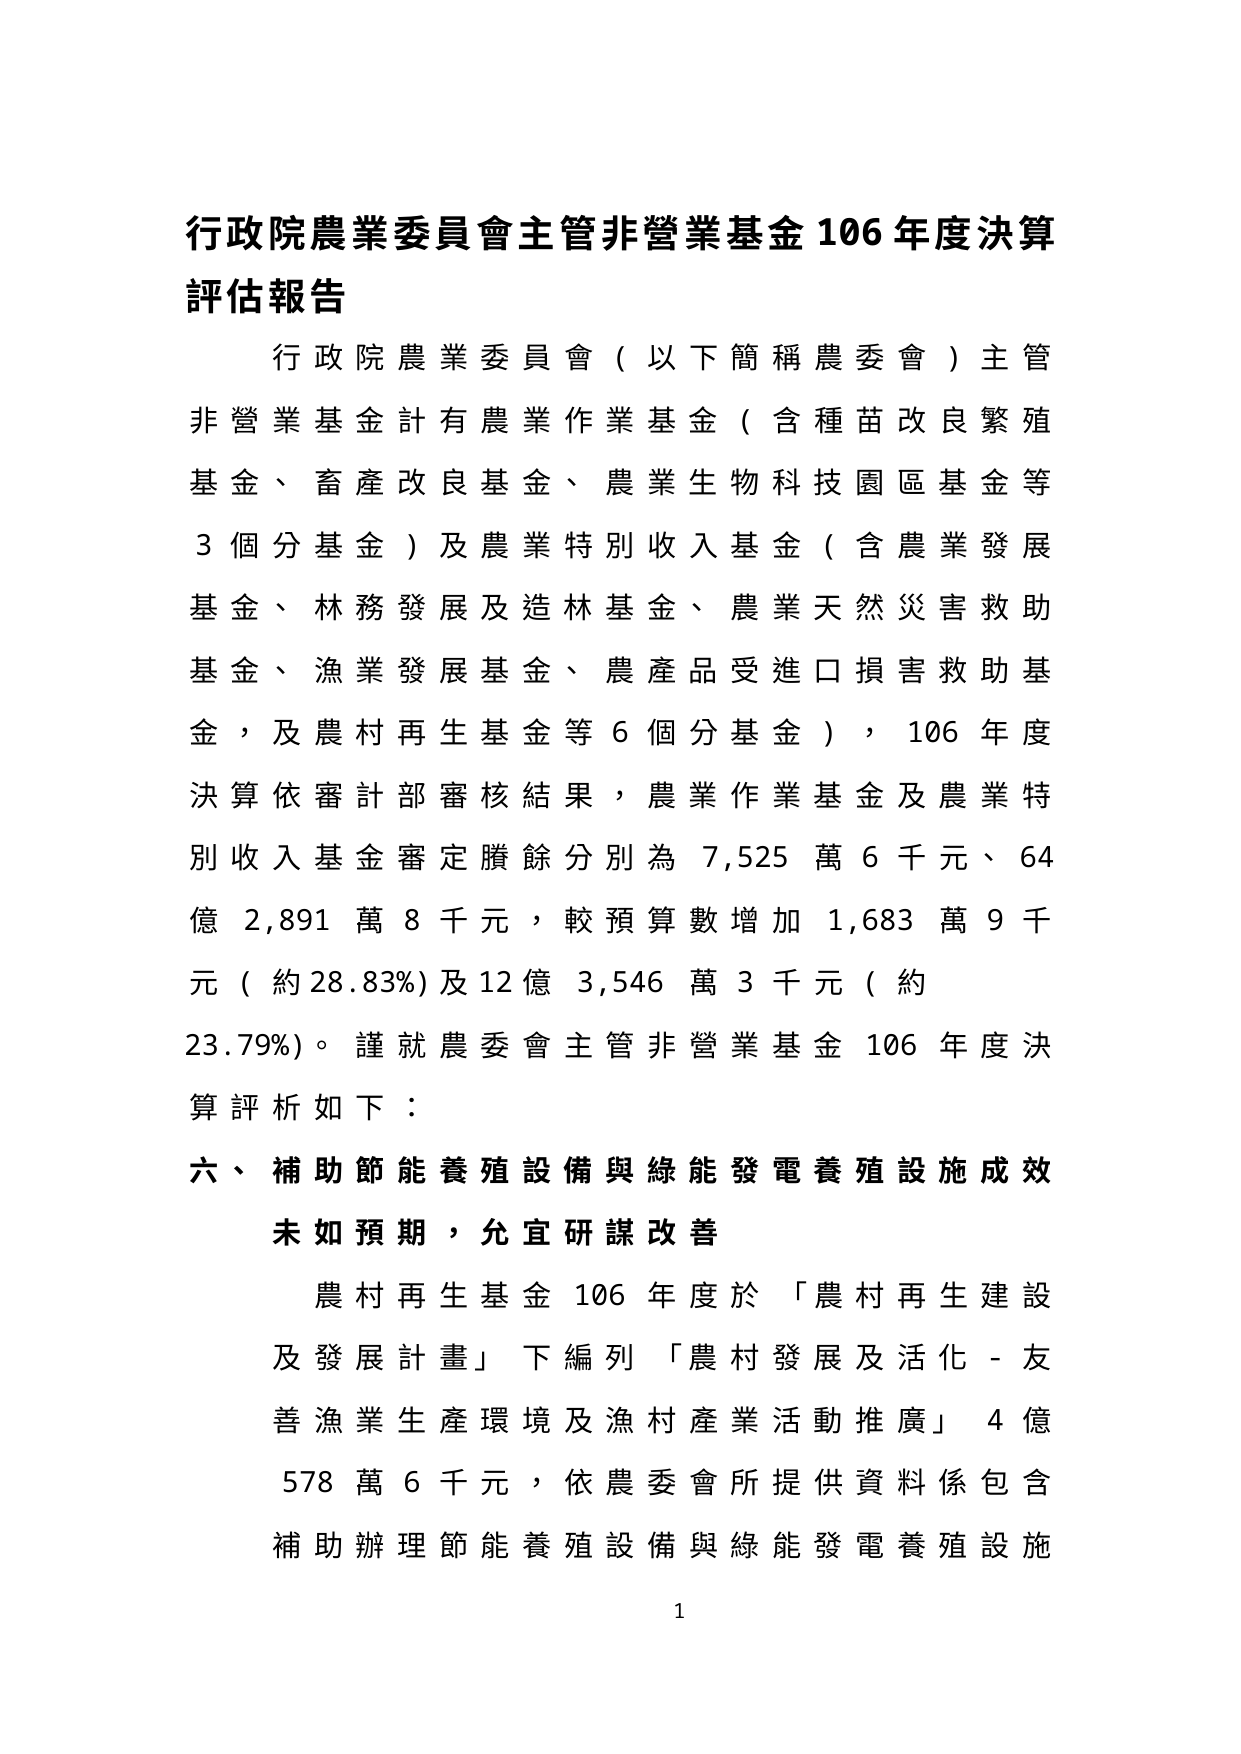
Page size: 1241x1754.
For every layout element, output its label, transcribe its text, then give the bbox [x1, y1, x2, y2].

text 六、補助節能養殖設備與綠能發電養殖設施成效未如預期，允宜研謀改善 [183, 1127, 1058, 1252]
text 行政院農業委員會(以下簡稱農委會)主管非營業基金計有農業作業基金(含種苗改良繁殖基金、畜產改良基金、農業生物科技園區基金等3個分基金)及農業特別收入基金(含農業發展基金、林務發展及造林基金、農業天然災害救助基金、漁業發展基金、農產品受進口損害救助基金，及農村再生基金等6個分基金)，106年度決算依審計部審核結果，農業作業基金及農業特別收入基金審定賸餘分別為7,525萬6千元、64億2,891萬8千元，較預算數增加1,683萬9千元(約28.83%)及12億3,546萬3千元(約23.79%)。謹就農委會主管非營業基金106年度決算評析如下： [183, 314, 1058, 1127]
text 行政院農業委員會主管非營業基金106年度決算評估報告 [183, 189, 1058, 314]
text 農村再生基金106年度於「農村再生建設及發展計畫」下編列「農村發展及活化-友善漁業生產環境及漁村產業活動推廣」4億578萬6千元，依農委會所提供資料係包含補助辦理節能養殖設備與綠能發電養殖設施 [242, 1252, 1058, 1564]
